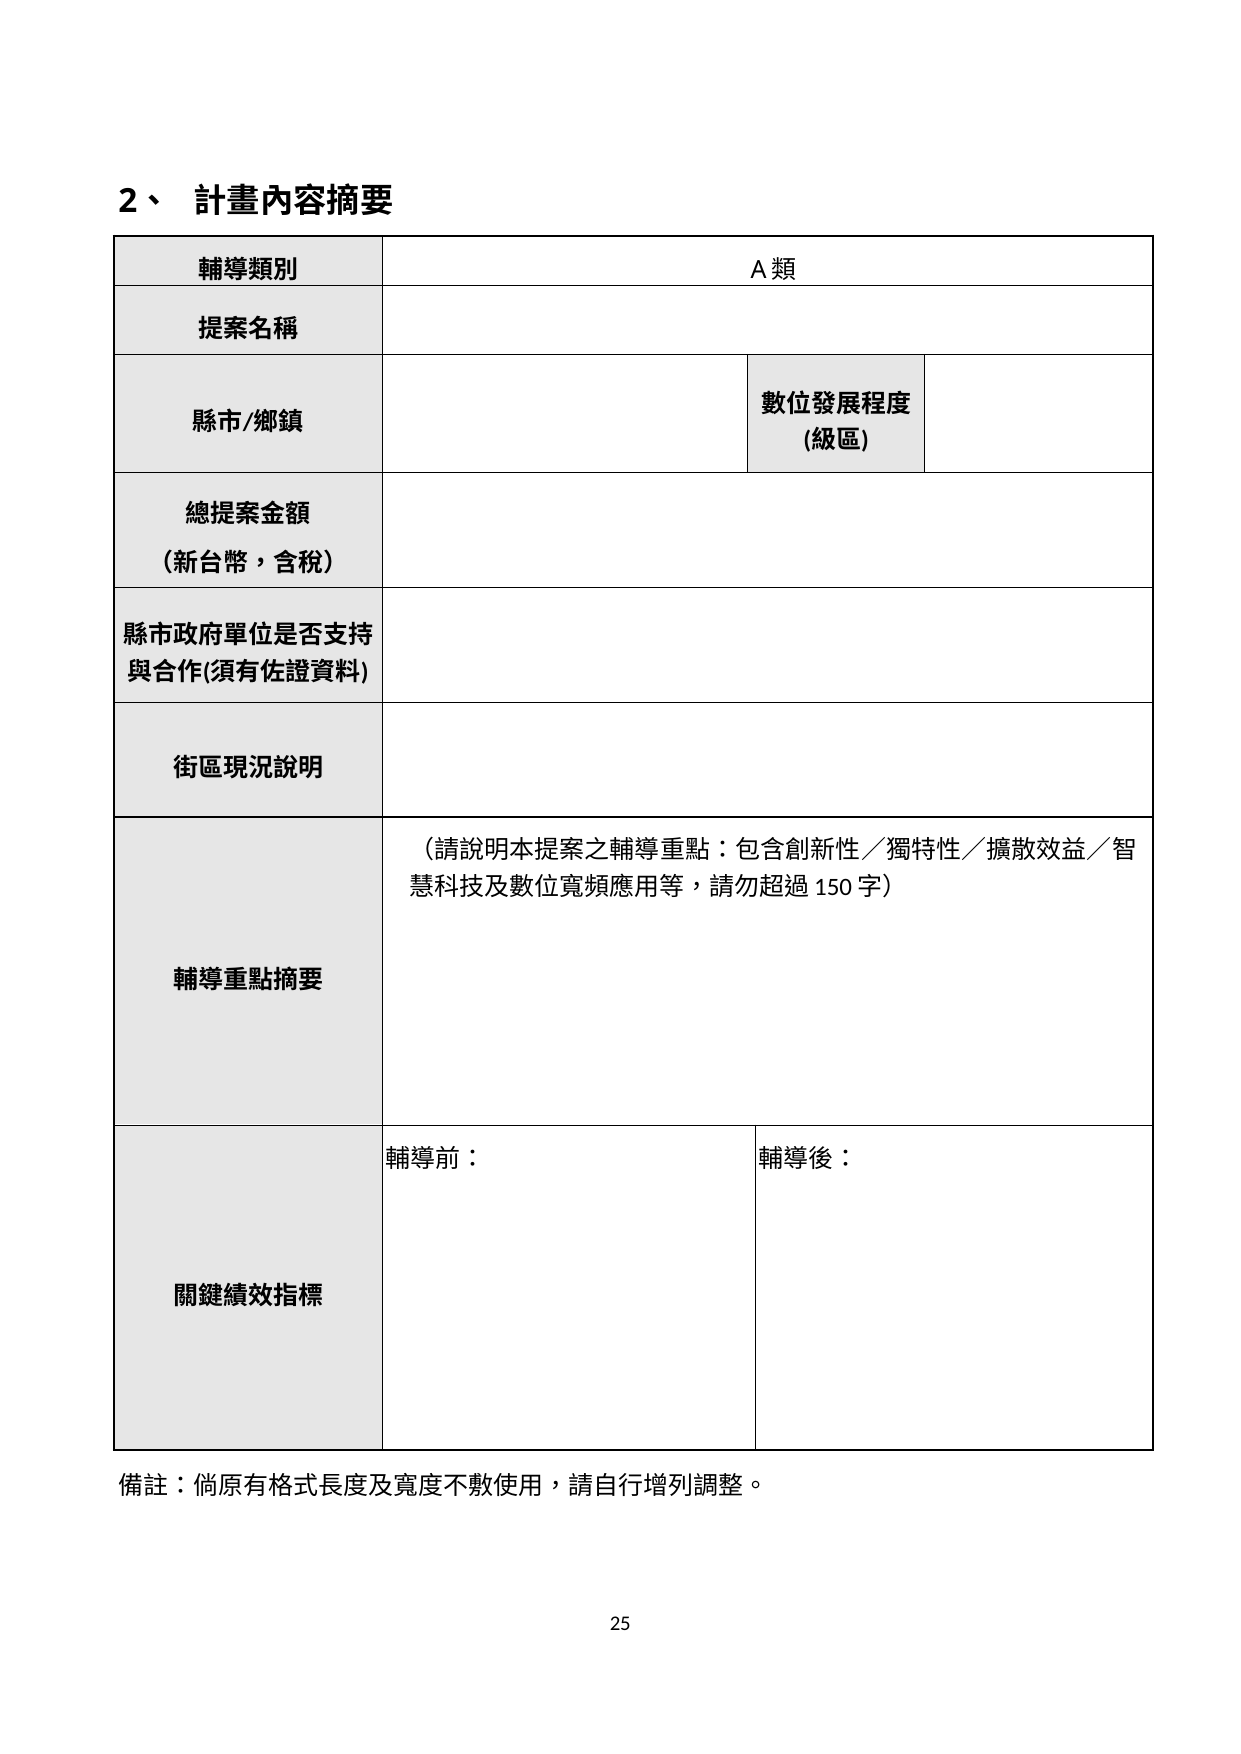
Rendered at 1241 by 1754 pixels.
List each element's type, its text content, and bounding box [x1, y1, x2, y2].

table_cell [383, 355, 747, 472]
table_cell [383, 703, 1152, 816]
table_cell [383, 473, 1152, 587]
table_cell 縣市/鄉鎮 [115, 355, 382, 472]
table_cell [383, 588, 1152, 702]
table_cell [925, 355, 1152, 472]
table_cell 街區現況說明 [115, 703, 382, 816]
table_cell 總提案金額 （新台幣，含稅） [115, 473, 382, 587]
table_cell 輔導前： [383, 1126, 755, 1449]
table_header 輔導類別 [115, 237, 382, 285]
table_cell 數位發展程度(級區) [748, 355, 924, 472]
table_cell （請說明本提案之輔導重點：包含創新性／獨特性／擴散效益／智慧科技及數位寬頻應用等，請勿超過150字） [383, 818, 1152, 1124]
table_cell 輔導重點摘要 [115, 818, 382, 1124]
table_cell [383, 286, 1152, 354]
table_cell 提案名稱 [115, 286, 382, 354]
table_header A類 [383, 237, 1152, 285]
text 備註：倘原有格式長度及寬度不敷使用，請自行增列調整。 [118, 1451, 1122, 1502]
table_cell 關鍵績效指標 [115, 1126, 382, 1449]
table_cell 縣市政府單位是否支持與合作(須有佐證資料) [115, 588, 382, 702]
table_cell 輔導後： [756, 1126, 1152, 1449]
list 計畫內容摘要 [118, 169, 1122, 223]
